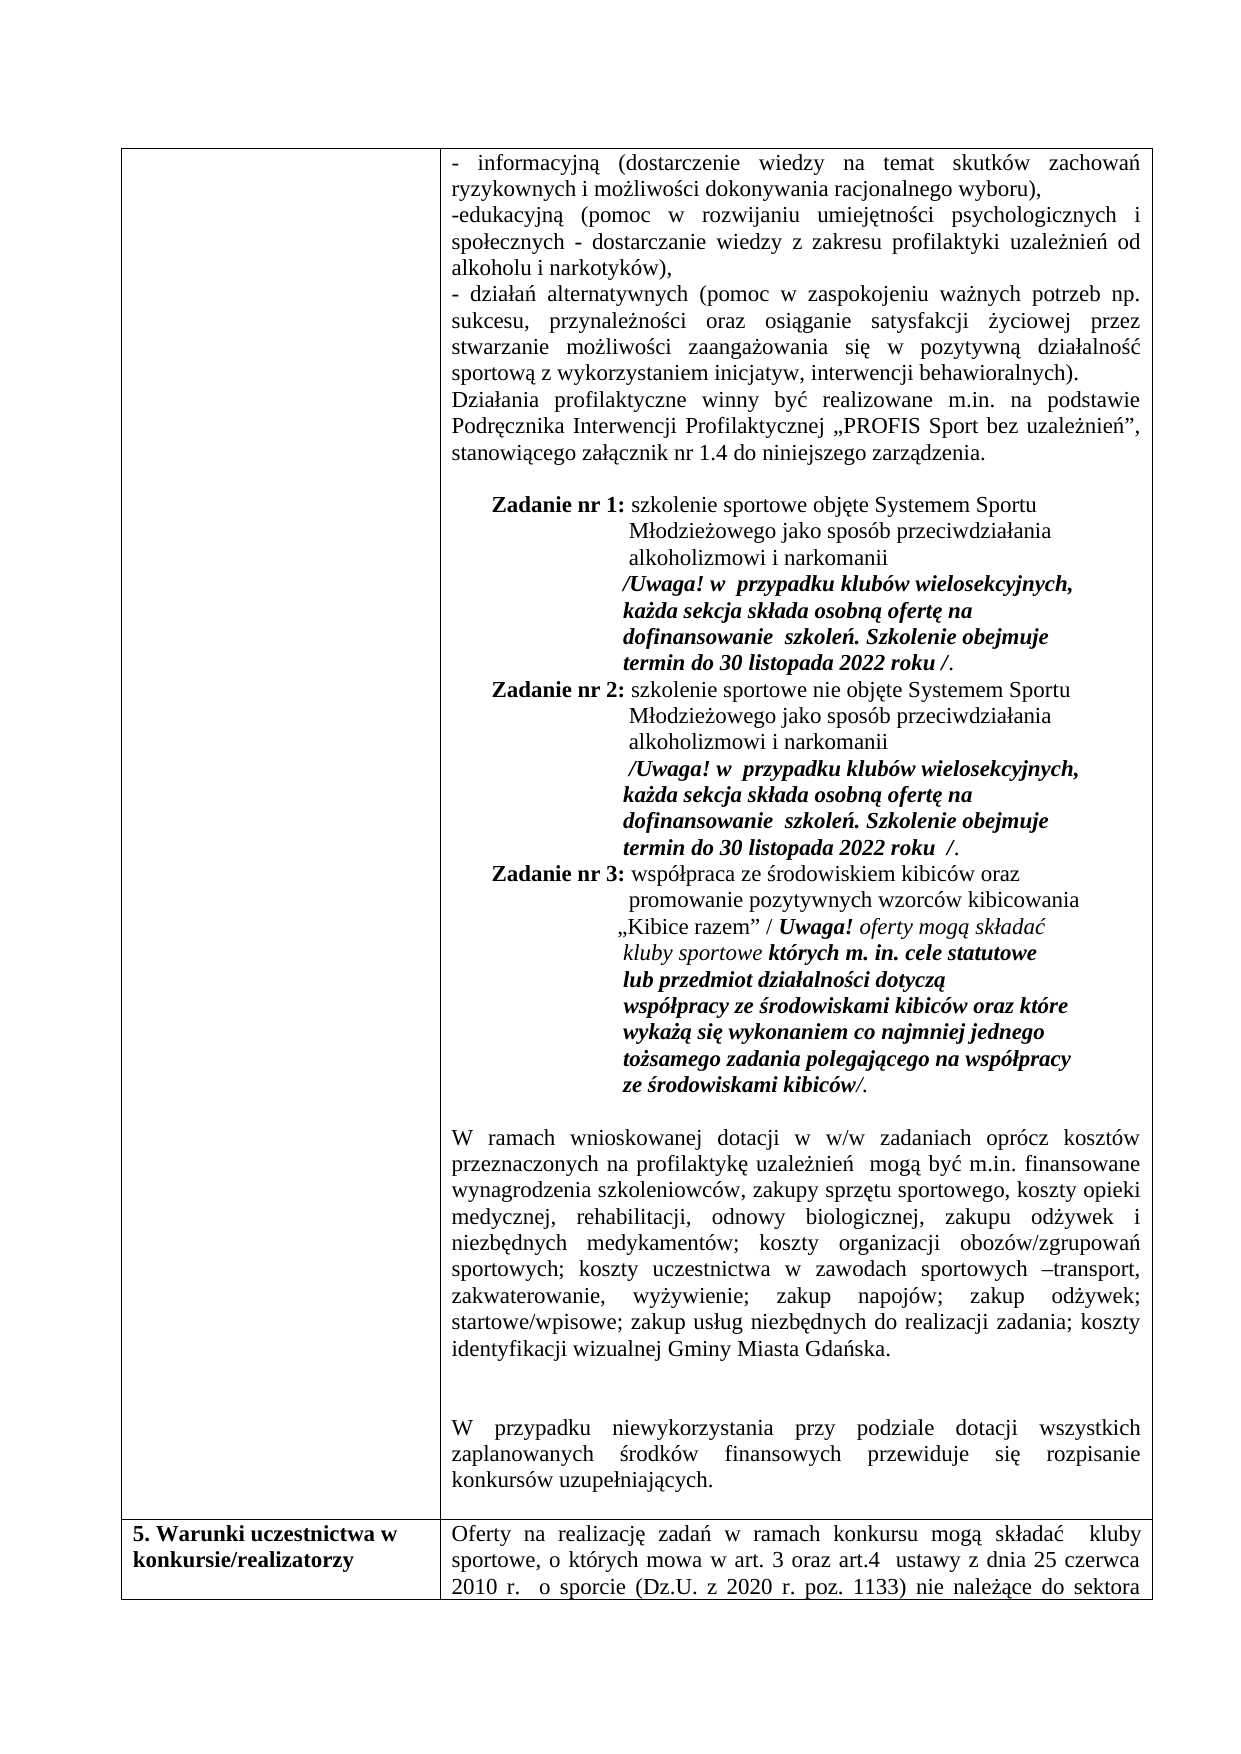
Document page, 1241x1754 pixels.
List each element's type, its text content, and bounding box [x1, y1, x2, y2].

table_cell - informacyjną (dostarczenie wiedzy na temat skutków zachowań ryzykownych i możliwości dokonywania racjonalnego wyboru), -edukacyjną (pomoc w rozwijaniu umiejętności psychologicznych i społecznych - dostarczanie wiedzy z zakresu profilaktyki uzależnień od alkoholu i narkotyków), - działań alternatywnych (pomoc w zaspokojeniu ważnych potrzeb np. sukcesu, przynależności oraz osiąganie satysfakcji życiowej przez stwarzanie możliwości zaangażowania się w pozytywną działalność sportową z wykorzystaniem inicjatyw, interwencji behawioralnych). Działania profilaktyczne winny być realizowane m.in. na podstawie Podręcznika Interwencji Profilaktycznej „PROFIS Sport bez uzależnień”, stanowiącego załącznik nr 1.4 do niniejszego zarządzenia. Zadanie nr 1: szkolenie sportowe objęte Systemem Sportu Młodzieżowego jako sposób przeciwdziałania alkoholizmowi i narkomanii /Uwaga! w przypadku klubów wielosekcyjnych, każda sekcja składa osobną ofertę na dofinansowanie szkoleń. Szkolenie obejmuje termin do 30 listopada 2022 roku /. Zadanie nr 2: szkolenie sportowe nie objęte Systemem Sportu Młodzieżowego jako sposób przeciwdziałania alkoholizmowi i narkomanii /Uwaga! w przypadku klubów wielosekcyjnych, każda sekcja składa osobną ofertę na dofinansowanie szkoleń. Szkolenie obejmuje termin do 30 listopada 2022 roku /. Zadanie nr 3: współpraca ze środowiskiem kibiców oraz promowanie pozytywnych wzorców kibicowania „Kibice razem” / Uwaga! oferty mogą składać kluby sportowe których m. in. cele statutowe lub przedmiot działalności dotyczą współpracy ze środowiskami kibiców oraz które wykażą się wykonaniem co najmniej jednego tożsamego zadania polegającego na współpracy ze środowiskami kibiców/. W ramach wnioskowanej dotacji w w/w zadaniach oprócz kosztów przeznaczonych na profilaktykę uzależnień mogą być m.in. finansowane wynagrodzenia szkoleniowców, zakupy sprzętu sportowego, koszty opieki medycznej, rehabilitacji, odnowy biologicznej, zakupu odżywek i niezbędnych medykamentów; koszty organizacji obozów/zgrupowań sportowych; koszty uczestnictwa w zawodach sportowych –transport, zakwaterowanie, wyżywienie; zakup napojów; zakup odżywek; startowe/wpisowe; zakup usług niezbędnych do realizacji zadania; koszty identyfikacji wizualnej Gminy Miasta Gdańska. W przypadku niewykorzystania przy podziale dotacji wszystkich zaplanowanych środków finansowych przewiduje się rozpisanie konkursów uzupełniających. [441, 149, 1152, 1519]
table_cell Oferty na realizację zadań w ramach konkursu mogą składać kluby sportowe, o których mowa w art. 3 oraz art.4 ustawy z dnia 25 czerwca 2010 r. o sporcie (Dz.U. z 2020 r. poz. 1133) nie należące do sektora [441, 1520, 1152, 1599]
table_cell [122, 149, 440, 1519]
table_cell 5. Warunki uczestnictwa w konkursie/realizatorzy [122, 1520, 440, 1599]
